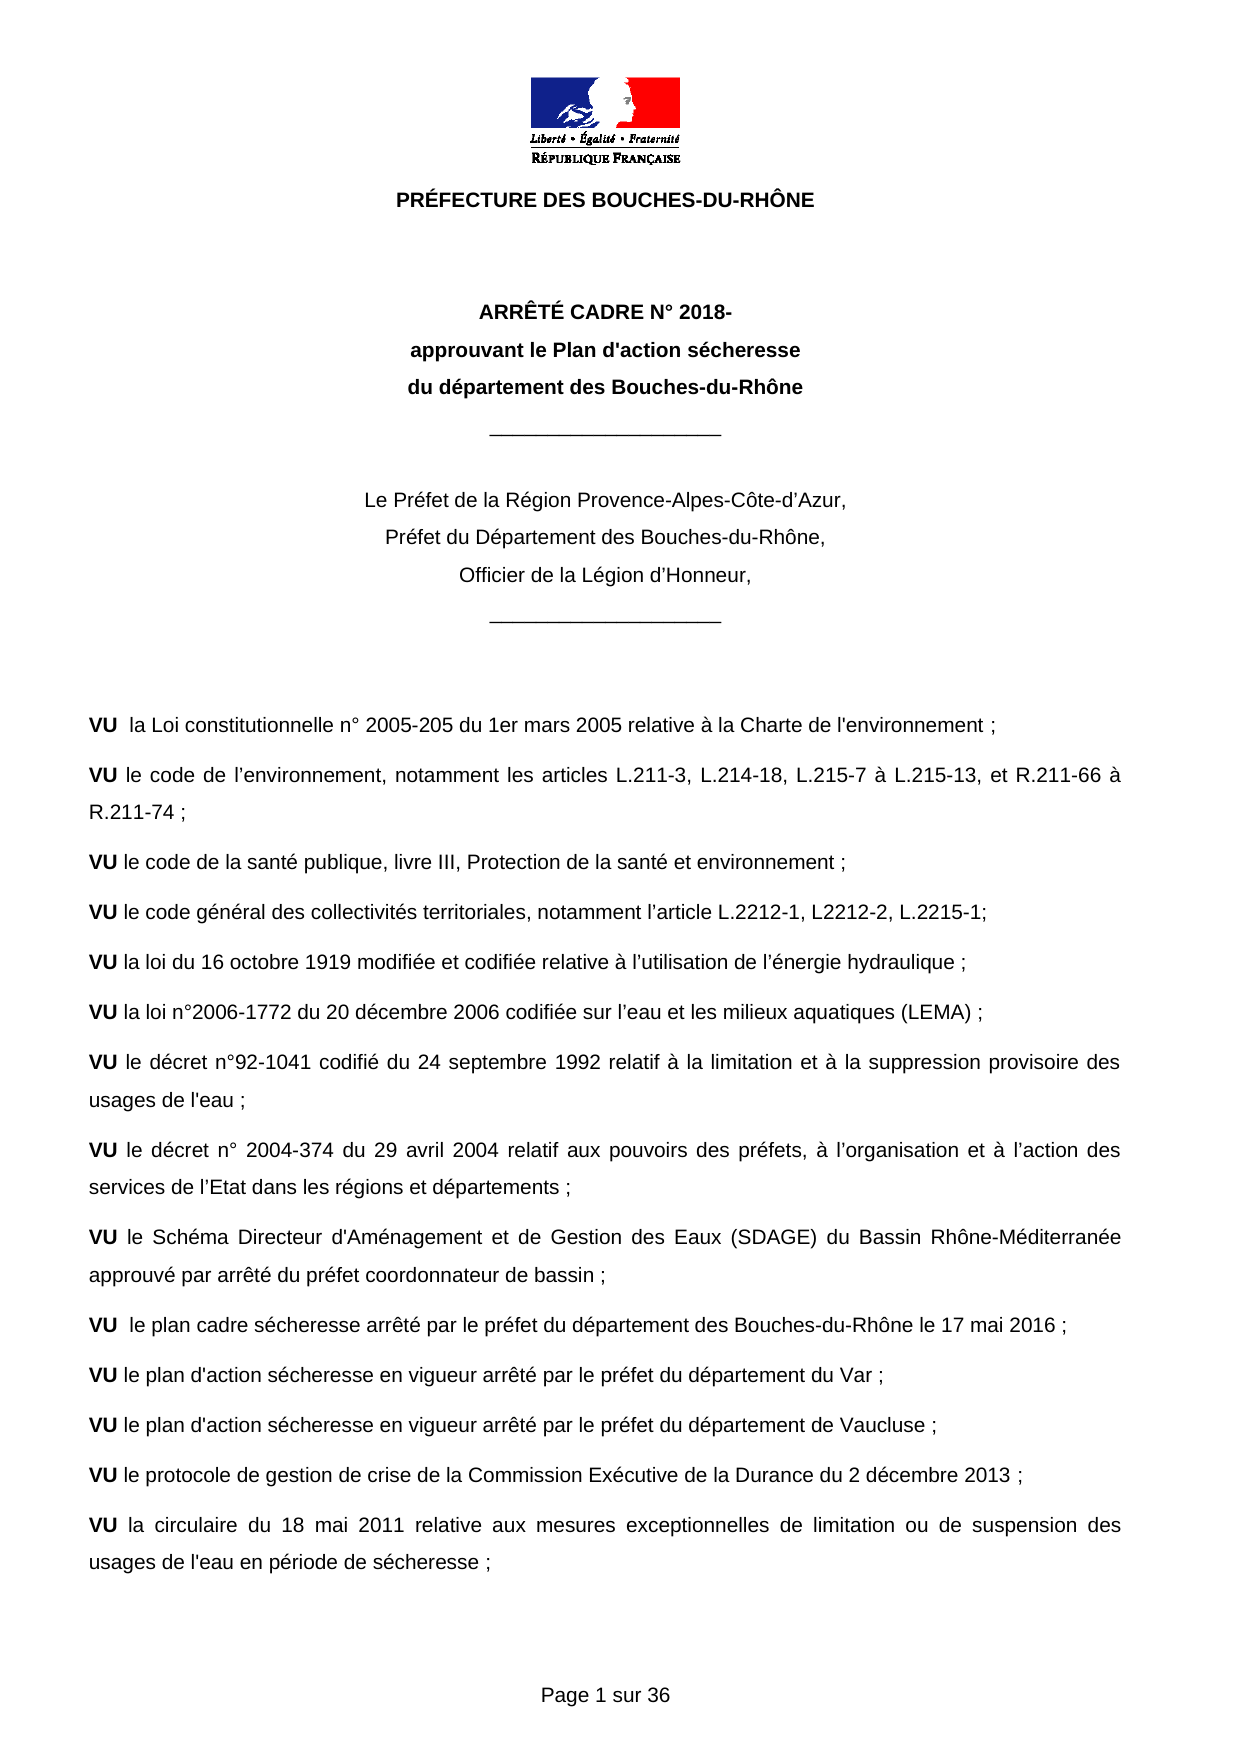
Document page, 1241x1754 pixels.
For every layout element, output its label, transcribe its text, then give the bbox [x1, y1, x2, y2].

text PRÉFECTURE DES BOUCHES-DU-RHÔNE [89, 174, 1122, 211]
text VU le décret n° 2004-374 du 29 avril 2004 relatif aux pouvoirs des préfets, à l’organisation et à l’action des services de l’Etat dans les régions et départements ; [89, 1124, 1122, 1199]
text VU la circulaire du 18 mai 2011 relative aux mesures exceptionnelles de limitation ou de suspension des usages de l'eau en période de sécheresse ; [89, 1499, 1122, 1574]
text VU le Schéma Directeur d'Aménagement et de Gestion des Eaux (SDAGE) du Bassin Rhône-Méditerranée approuvé par arrêté du préfet coordonnateur de bassin ; [89, 1211, 1122, 1286]
text VU le plan d'action sécheresse en vigueur arrêté par le préfet du département de Vaucluse ; [89, 1399, 1122, 1436]
text Préfet du Département des Bouches-du-Rhône, [89, 511, 1122, 549]
text VU le protocole de gestion de crise de la Commission Exécutive de la Durance du 2 décembre 2013 ; [89, 1449, 1122, 1486]
text VU la loi n°2006-1772 du 20 décembre 2006 codifiée sur l’eau et les milieux aquatiques (LEMA) ; [89, 986, 1128, 1024]
text VU la Loi constitutionnelle n° 2005-205 du 1er mars 2005 relative à la Charte de l'environnement ; [89, 699, 1122, 736]
text ____________________ [89, 399, 1122, 436]
text VU le plan cadre sécheresse arrêté par le préfet du département des Bouches-du-Rhône le 17 mai 2016 ; [89, 1299, 1122, 1336]
text approuvant le Plan d'action sécheresse [89, 324, 1122, 361]
text VU le code de la santé publique, livre III, Protection de la santé et environnement ; [89, 836, 1122, 874]
text VU le plan d'action sécheresse en vigueur arrêté par le préfet du département du Var ; [89, 1349, 1122, 1386]
text VU le code de l’environnement, notamment les articles L.211-3, L.214-18, L.215-7 à L.215-13, et R.211-66 à R.211-74 ; [89, 749, 1122, 824]
text VU le décret n°92-1041 codifié du 24 septembre 1992 relatif à la limitation et à la suppression provisoire des usages de l'eau ; [89, 1036, 1122, 1111]
text Officier de la Légion d’Honneur, [89, 549, 1122, 586]
text du département des Bouches-du-Rhône [89, 361, 1122, 399]
text ____________________ [89, 586, 1122, 624]
text VU le code général des collectivités territoriales, notamment l’article L.2212-1, L2212-2, L.2215-1; [89, 886, 1122, 924]
text VU la loi du 16 octobre 1919 modifiée et codifiée relative à l’utilisation de l’énergie hydraulique ; [89, 936, 1128, 974]
subtitle ARRÊTÉ CADRE N° 2018- [89, 286, 1122, 324]
text Le Préfet de la Région Provence-Alpes-Côte-d’Azur, [89, 474, 1122, 511]
